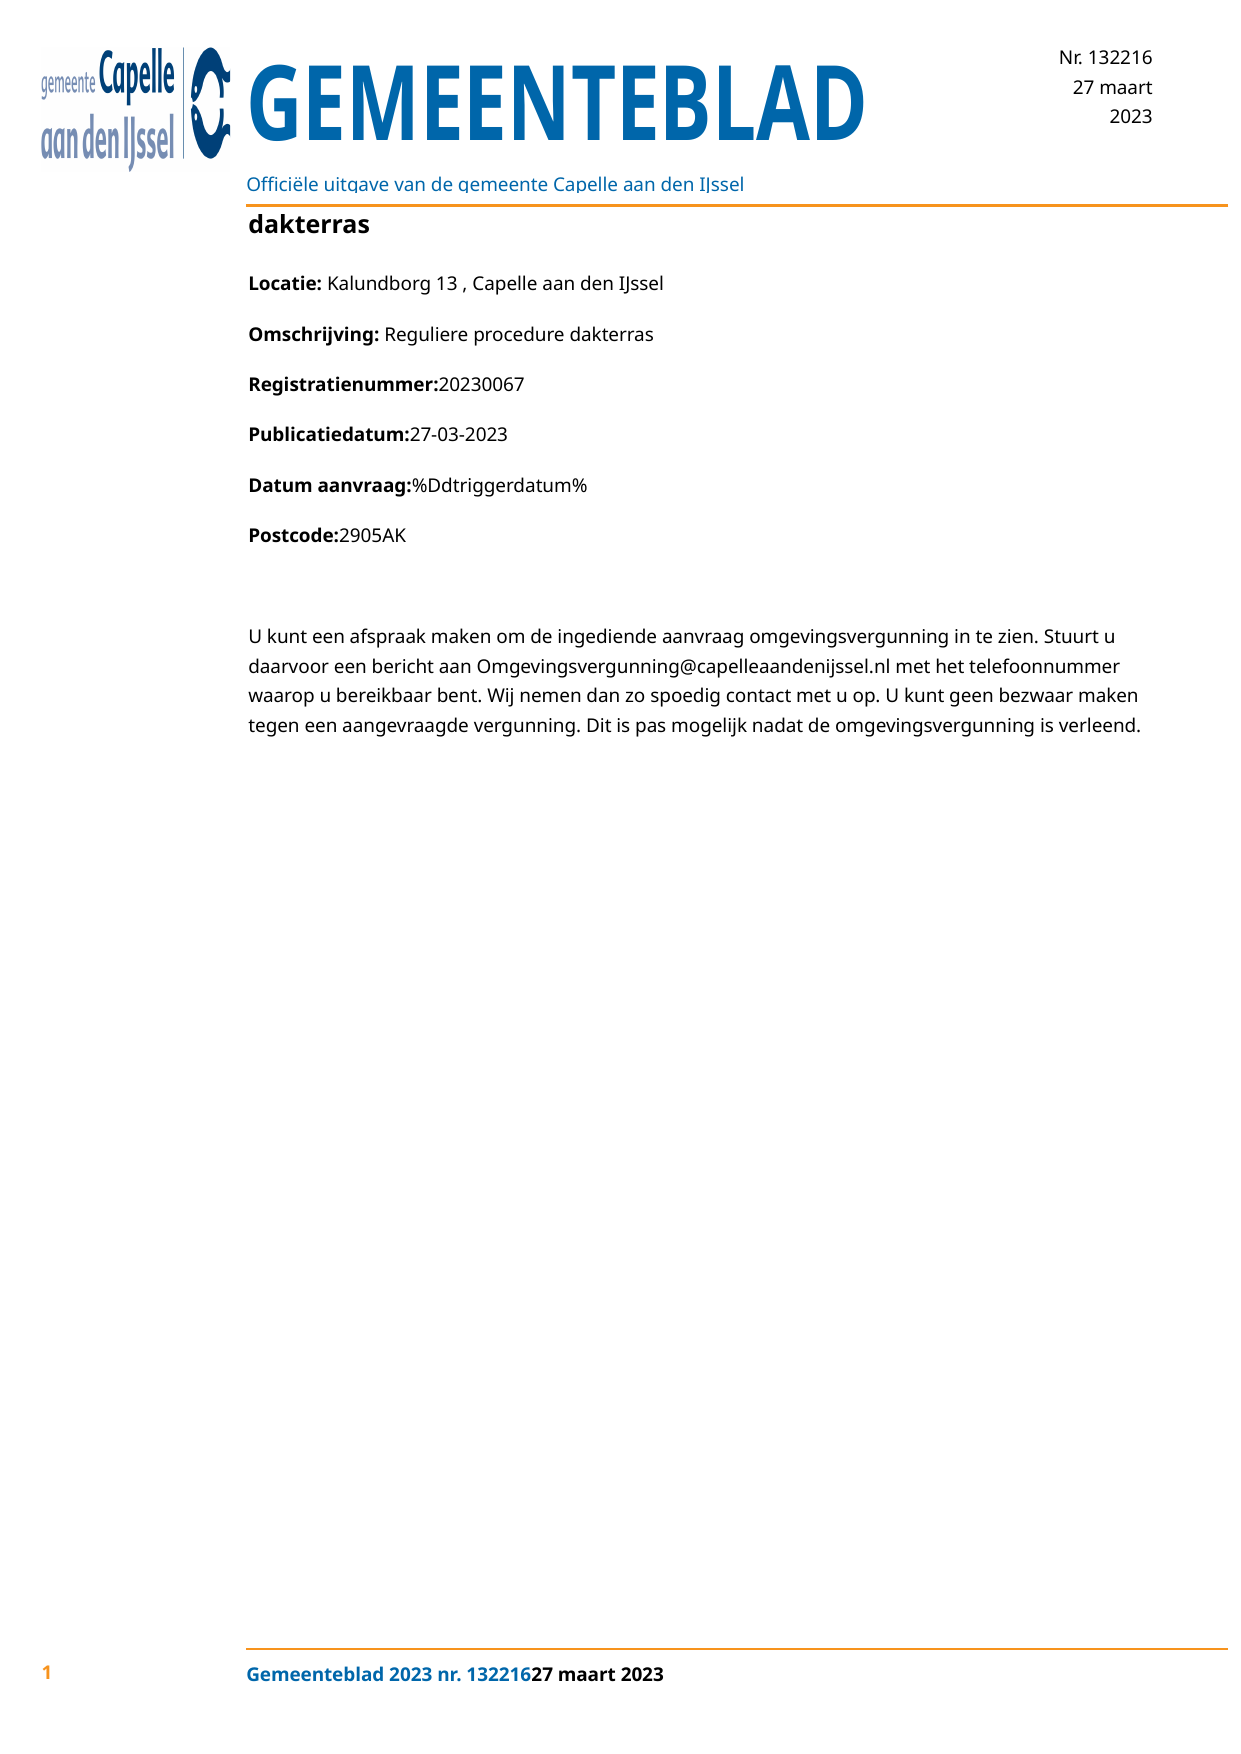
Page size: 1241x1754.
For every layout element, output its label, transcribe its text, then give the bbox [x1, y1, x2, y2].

text Postcode:2905AK [248, 522, 1152, 548]
text Omschrijving: Reguliere procedure dakterras [248, 321, 1152, 346]
text Publicatiedatum:27-03-2023 [248, 422, 1152, 447]
text Datum aanvraag:%Ddtriggerdatum% [248, 472, 1152, 498]
picture [41, 47, 231, 172]
text U kunt een afspraak maken om de ingediende aanvraag omgevingsvergunning in te zien. Stuurt u daarvoor een bericht aan Omgevingsvergunning@capelleaandenijssel.nl met het telefoonnummer waarop u bereikbaar bent. Wij nemen dan zo spoedig contact met u op. U kunt geen bezwaar maken tegen een aangevraagde vergunning. Dit is pas mogelijk nadat de omgevingsvergunning is verleend. [248, 623, 1152, 738]
text Registratienummer:20230067 [248, 371, 1152, 397]
text dakterras [248, 207, 1152, 241]
text Locatie: Kalundborg 13 , Capelle aan den IJssel [248, 270, 1152, 296]
